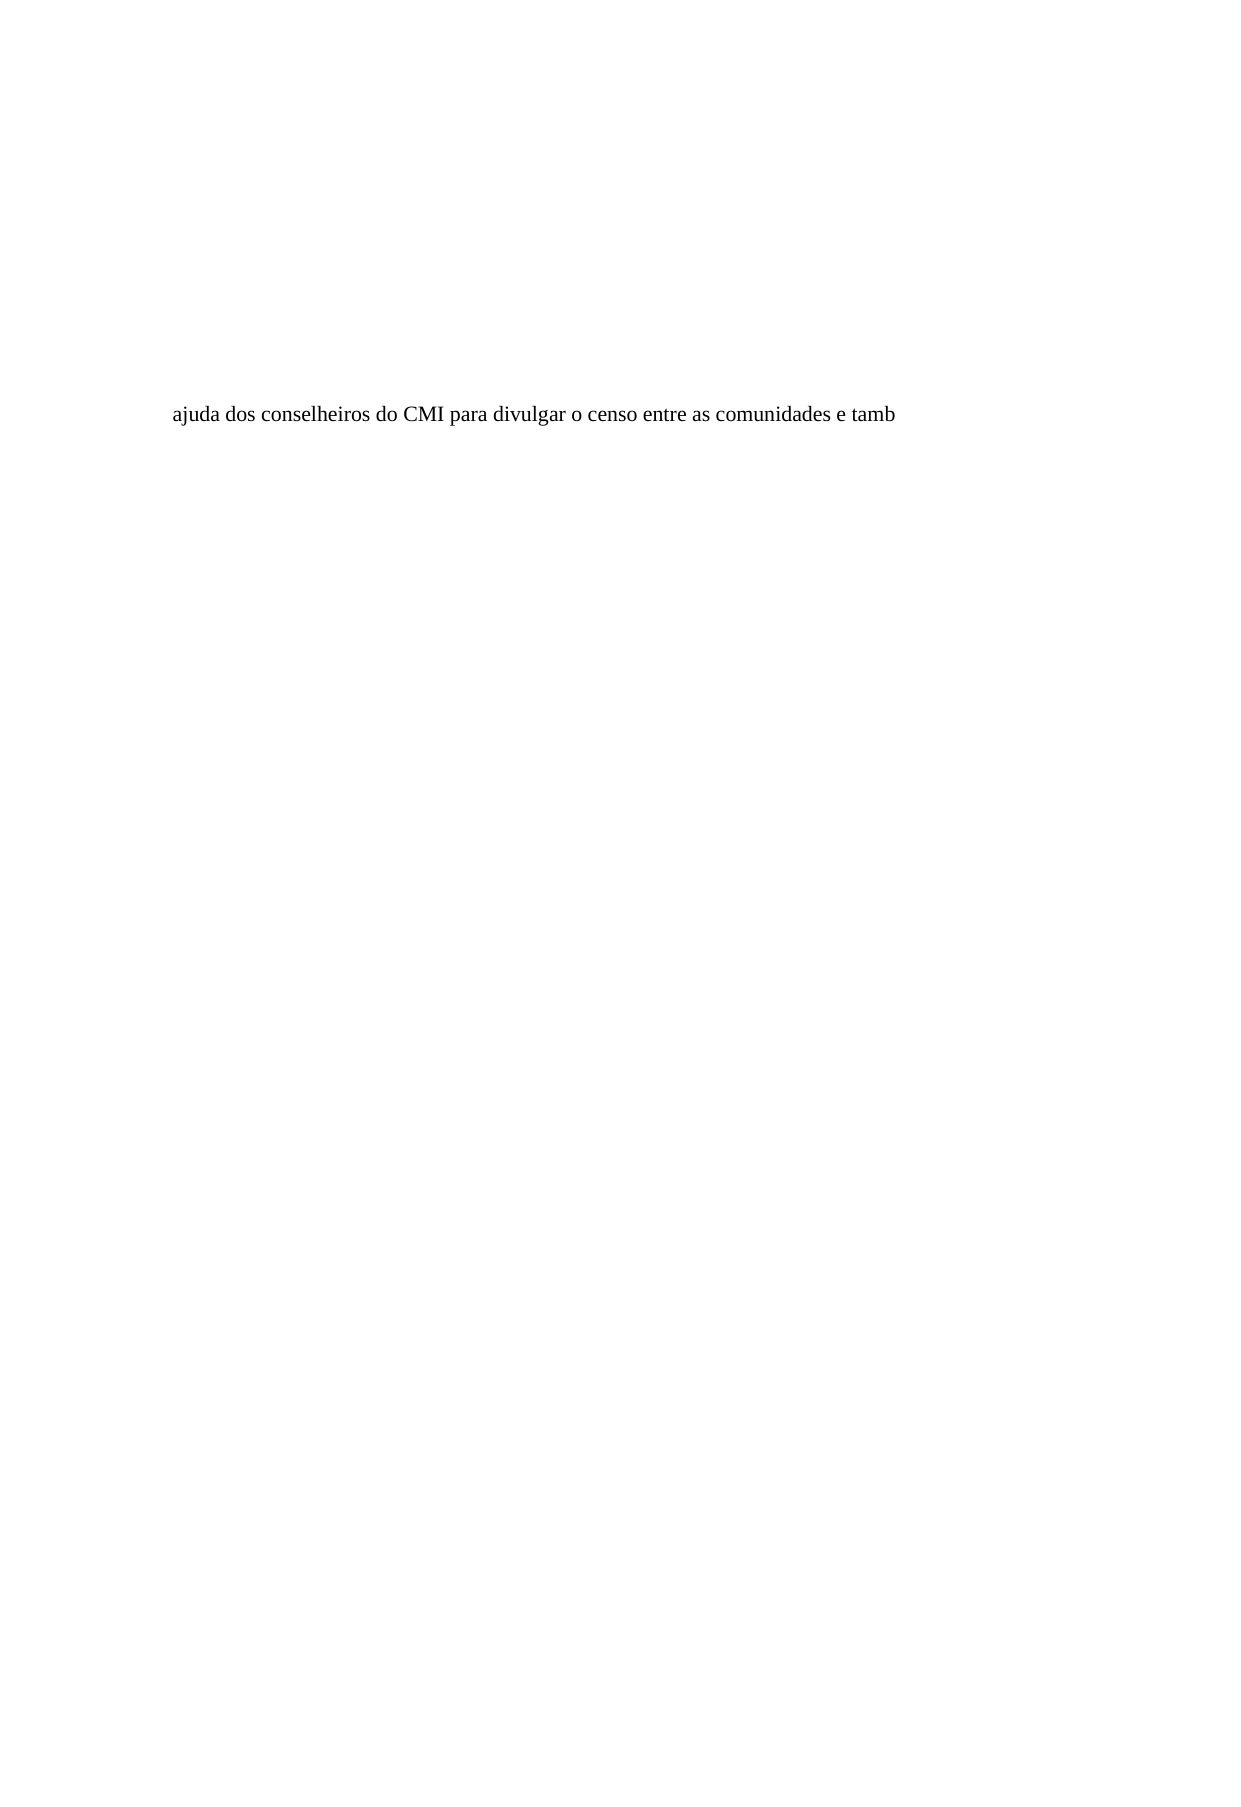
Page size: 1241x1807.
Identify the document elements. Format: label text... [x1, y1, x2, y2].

text ajuda dos conselheiros do CMI para divulgar o censo entre as comunidades e tamb [172, 401, 1073, 427]
